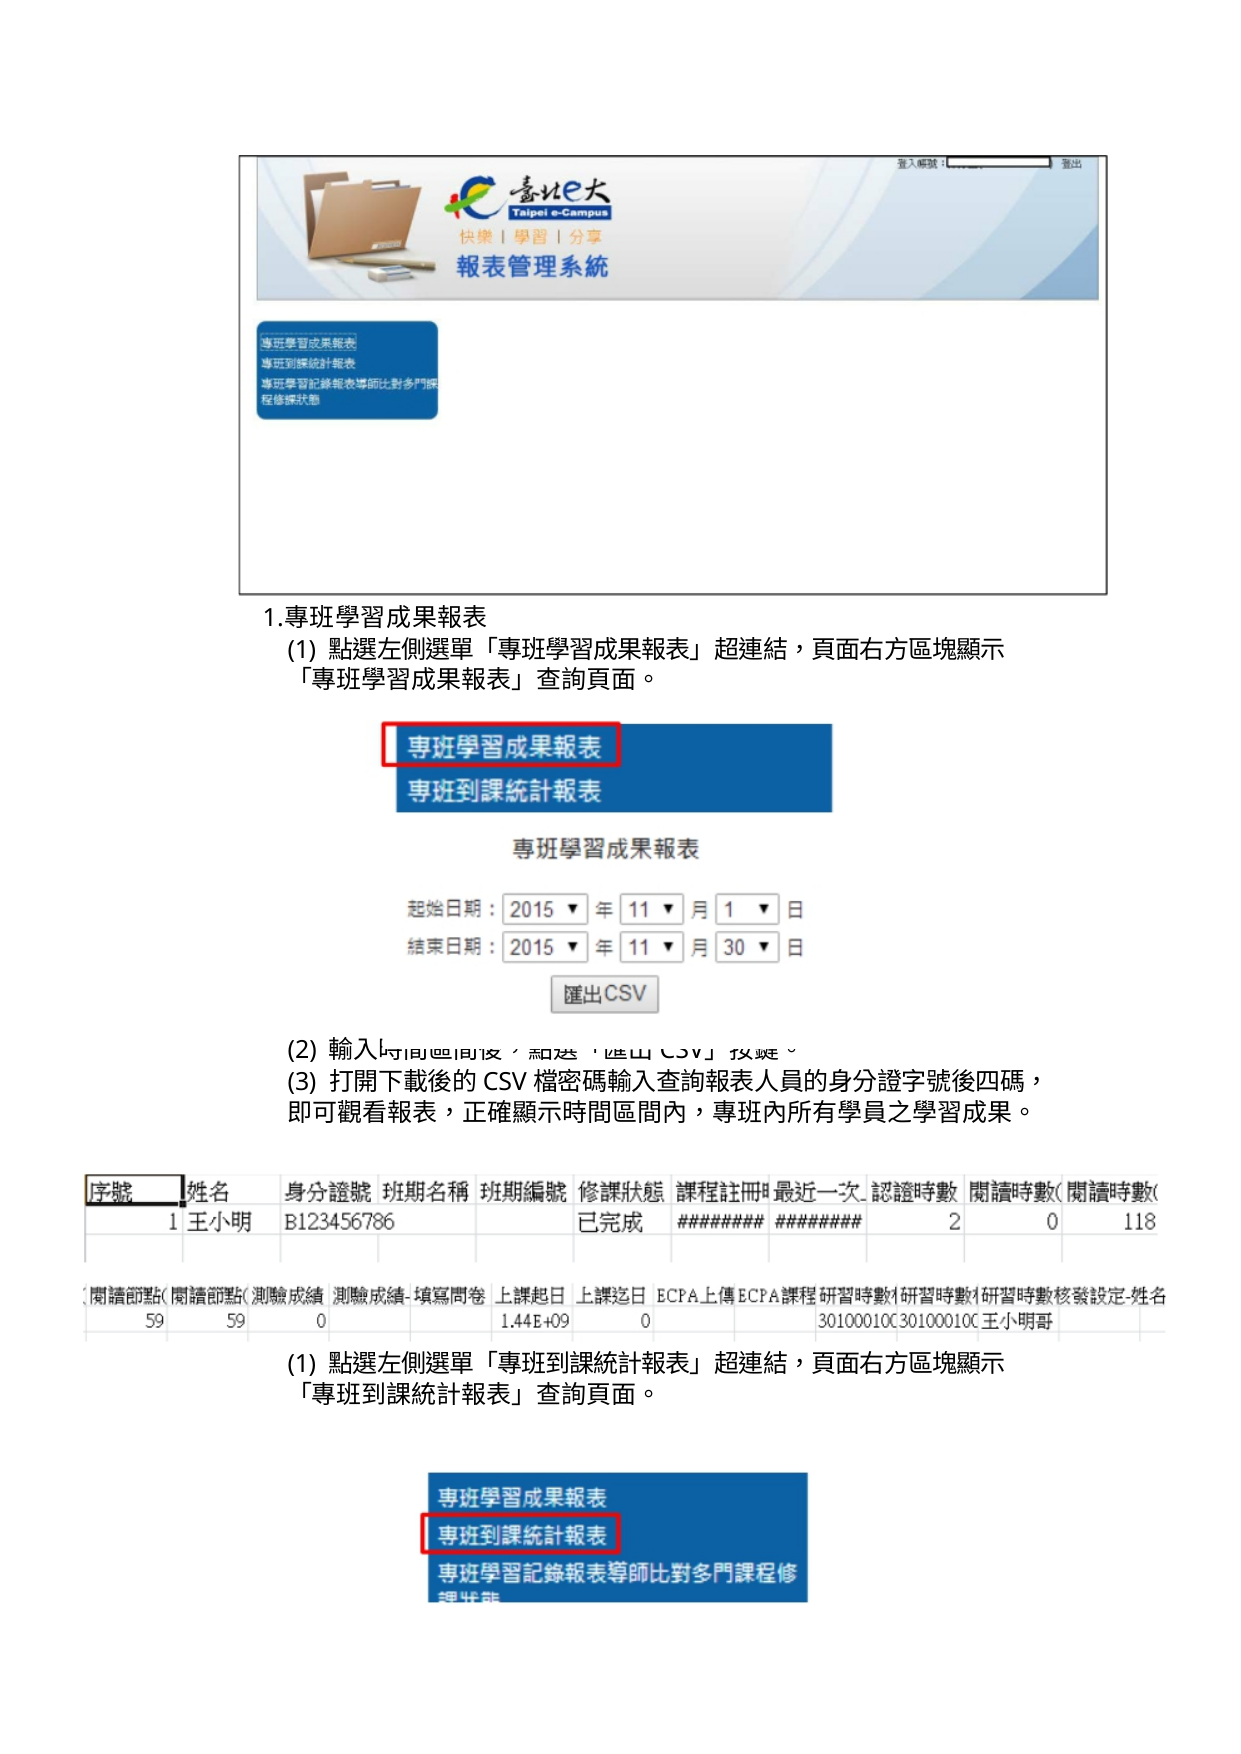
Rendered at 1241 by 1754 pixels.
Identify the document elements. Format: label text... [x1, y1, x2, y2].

text (1) 點選左側選單「專班學習成果報表」超連結，頁面右方區塊顯示「專班學習成果報表」查詢頁面。 [287, 634, 1052, 696]
text (3) 打開下載後的 CSV 檔密碼輸入查詢報表人員的身分證字號後四碼，即可觀看報表，正確顯示時間區間內，專班內所有學員之學習成果。 [287, 1066, 1053, 1128]
text (1) 點選左側選單「專班到課統計報表」超連結，頁面右方區塊顯示「專班到課統計報表」查詢頁面。 [287, 1348, 1052, 1410]
text 2.專班到課統計報表 [262, 1318, 1240, 1346]
text (2) 輸入時間區間後，點選「匯出 CSV」按鍵。 [287, 1036, 1240, 1063]
text 1.專班學習成果報表 [262, 604, 1240, 631]
